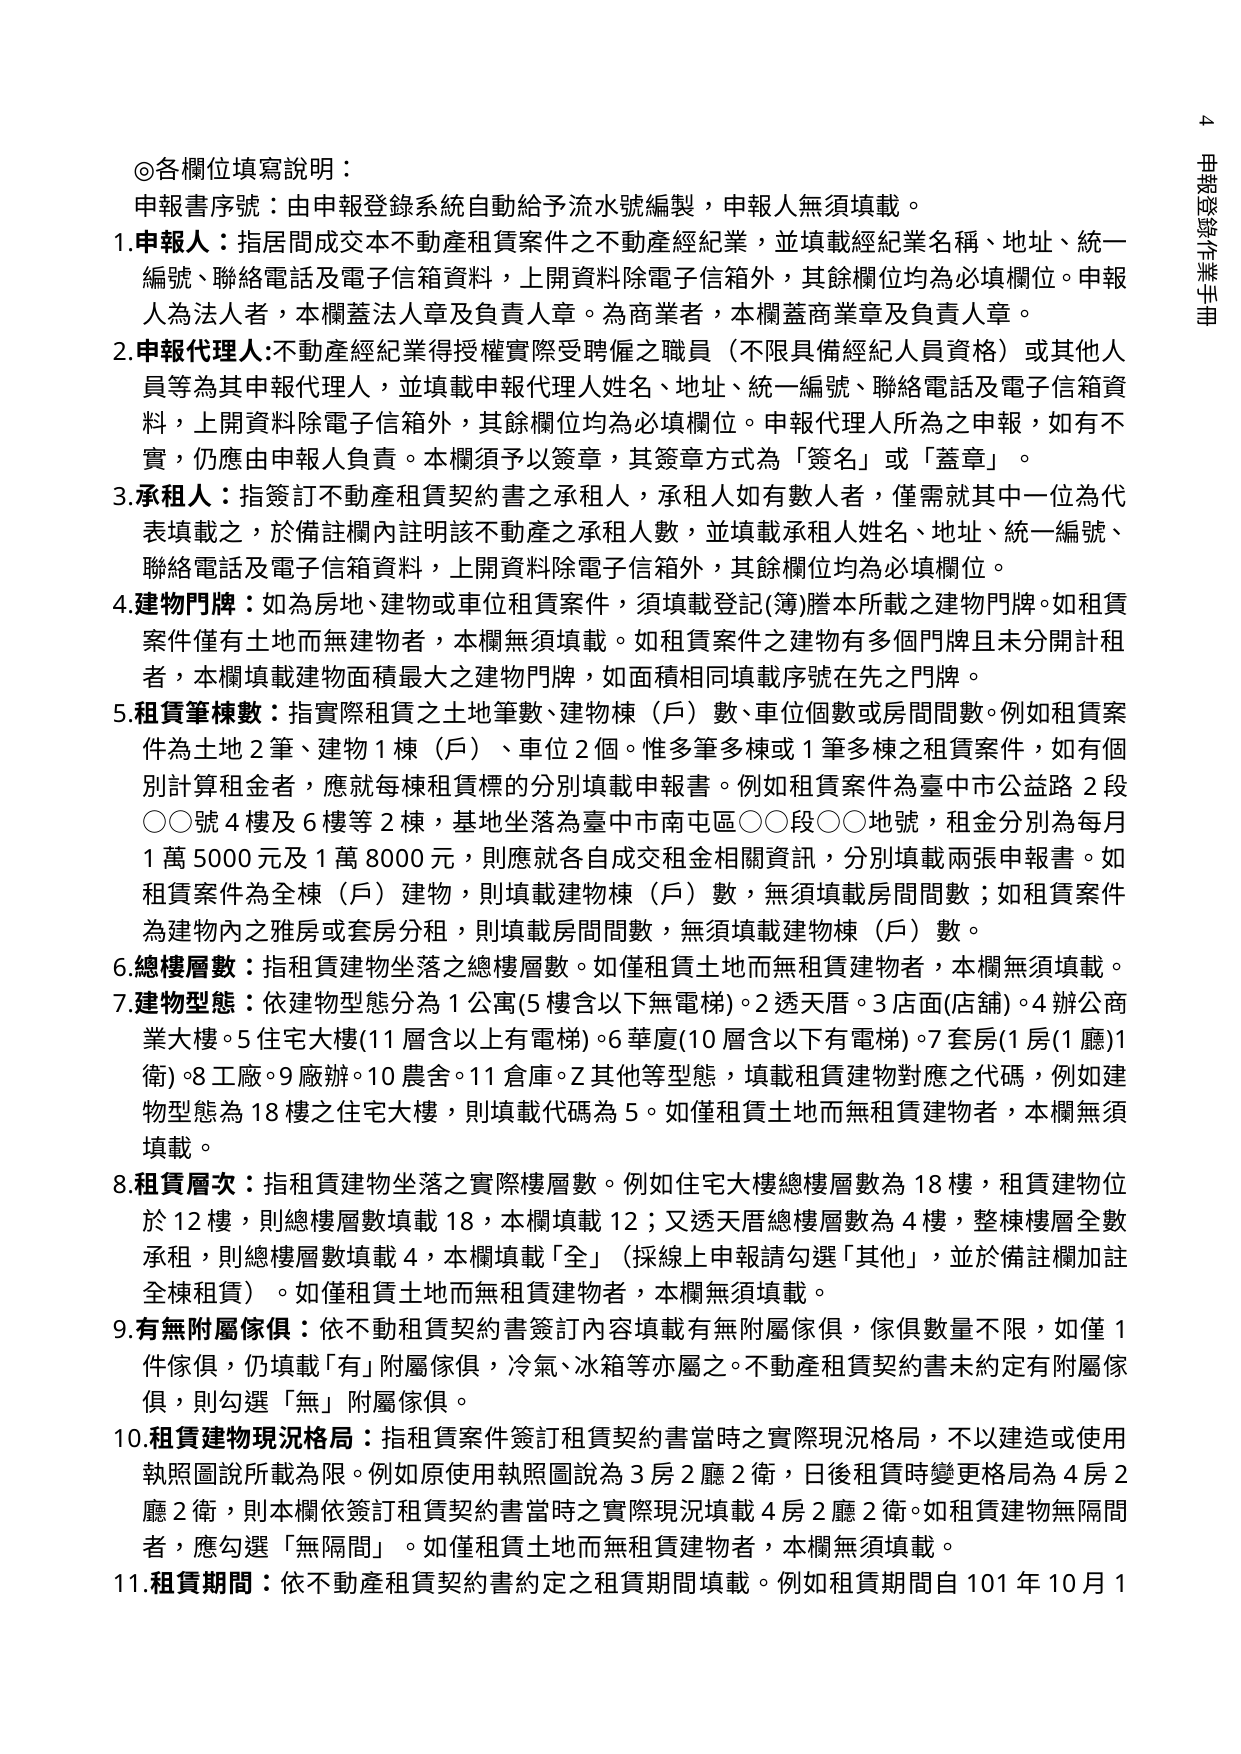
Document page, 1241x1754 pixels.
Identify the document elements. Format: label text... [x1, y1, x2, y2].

text 7.建物型態：依建物型態分為1公寓(5樓含以下無電梯)。2透天厝。3店面(店舖)。4辦公商業大樓。5住宅大樓(11層含以上有電梯)。6華廈(10層含以下有電梯)。7套房(1房(1廳)1衛)。8工廠。9廠辦。10農舍。11倉庫。Z其他等型態，填載租賃建物對應之代碼，例如建物型態為18樓之住宅大樓，則填載代碼為5。如僅租賃土地而無租賃建物者，本欄無須填載。 [112, 984, 1128, 1165]
text 10.租賃建物現況格局：指租賃案件簽訂租賃契約書當時之實際現況格局，不以建造或使用執照圖說所載為限。例如原使用執照圖說為3房2廳2衛，日後租賃時變更格局為4房2廳2衛，則本欄依簽訂租賃契約書當時之實際現況填載4房2廳2衛。如租賃建物無隔間者，應勾選「無隔間」。如僅租賃土地而無租賃建物者，本欄無須填載。 [112, 1419, 1128, 1564]
text ◎各欄位填寫說明： [112, 150, 1128, 186]
text 4.建物門牌：如為房地、建物或車位租賃案件，須填載登記(簿)謄本所載之建物門牌。如租賃案件僅有土地而無建物者，本欄無須填載。如租賃案件之建物有多個門牌且未分開計租者，本欄填載建物面積最大之建物門牌，如面積相同填載序號在先之門牌。 [112, 585, 1128, 694]
text 3.承租人：指簽訂不動產租賃契約書之承租人，承租人如有數人者，僅需就其中一位為代表填載之，於備註欄內註明該不動產之承租人數，並填載承租人姓名、地址、統一編號、聯絡電話及電子信箱資料，上開資料除電子信箱外，其餘欄位均為必填欄位。 [112, 476, 1128, 585]
text 5.租賃筆棟數：指實際租賃之土地筆數、建物棟（戶）數、車位個數或房間間數。例如租賃案件為土地2筆、建物1棟（戶）、車位2個。惟多筆多棟或1筆多棟之租賃案件，如有個別計算租金者，應就每棟租賃標的分別填載申報書。例如租賃案件為臺中市公益路2段○○號4樓及6樓等2棟，基地坐落為臺中市南屯區○○段○○地號，租金分別為每月1萬5000元及1萬8000元，則應就各自成交租金相關資訊，分別填載兩張申報書。如租賃案件為全棟（戶）建物，則填載建物棟（戶）數，無須填載房間間數；如租賃案件為建物內之雅房或套房分租，則填載房間間數，無須填載建物棟（戶）數。 [112, 694, 1128, 947]
text 6.總樓層數：指租賃建物坐落之總樓層數。如僅租賃土地而無租賃建物者，本欄無須填載。 [112, 947, 1128, 984]
text 1.申報人：指居間成交本不動產租賃案件之不動產經紀業，並填載經紀業名稱、地址、統一編號、聯絡電話及電子信箱資料，上開資料除電子信箱外，其餘欄位均為必填欄位。申報人為法人者，本欄蓋法人章及負責人章。為商業者，本欄蓋商業章及負責人章。 [112, 222, 1128, 331]
text 11.租賃期間：依不動產租賃契約書約定之租賃期間填載。例如租賃期間自101年10月1日起至102年12月31日止，則本欄填載1年3月。租賃期間不足1年者，以月數計算，不足1個月者，不予計算租賃期間。 [112, 1564, 1128, 1600]
text 9.有無附屬傢俱：依不動租賃契約書簽訂內容填載有無附屬傢俱，傢俱數量不限，如僅1件傢俱，仍填載「有」附屬傢俱，冷氣、冰箱等亦屬之。不動產租賃契約書未約定有附屬傢俱，則勾選「無」附屬傢俱。 [112, 1310, 1128, 1419]
text 2.申報代理人:不動產經紀業得授權實際受聘僱之職員（不限具備經紀人員資格）或其他人員等為其申報代理人，並填載申報代理人姓名、地址、統一編號、聯絡電話及電子信箱資料，上開資料除電子信箱外，其餘欄位均為必填欄位。申報代理人所為之申報，如有不實，仍應由申報人負責。本欄須予以簽章，其簽章方式為「簽名」或「蓋章」。 [112, 331, 1128, 476]
text 8.租賃層次：指租賃建物坐落之實際樓層數。例如住宅大樓總樓層數為18樓，租賃建物位於12樓，則總樓層數填載18，本欄填載12；又透天厝總樓層數為4樓，整棟樓層全數承租，則總樓層數填載4，本欄填載「全」（採線上申報請勾選「其他」，並於備註欄加註全棟租賃）。如僅租賃土地而無租賃建物者，本欄無須填載。 [112, 1165, 1128, 1310]
text 申報書序號：由申報登錄系統自動給予流水號編製，申報人無須填載。 [112, 186, 1128, 222]
